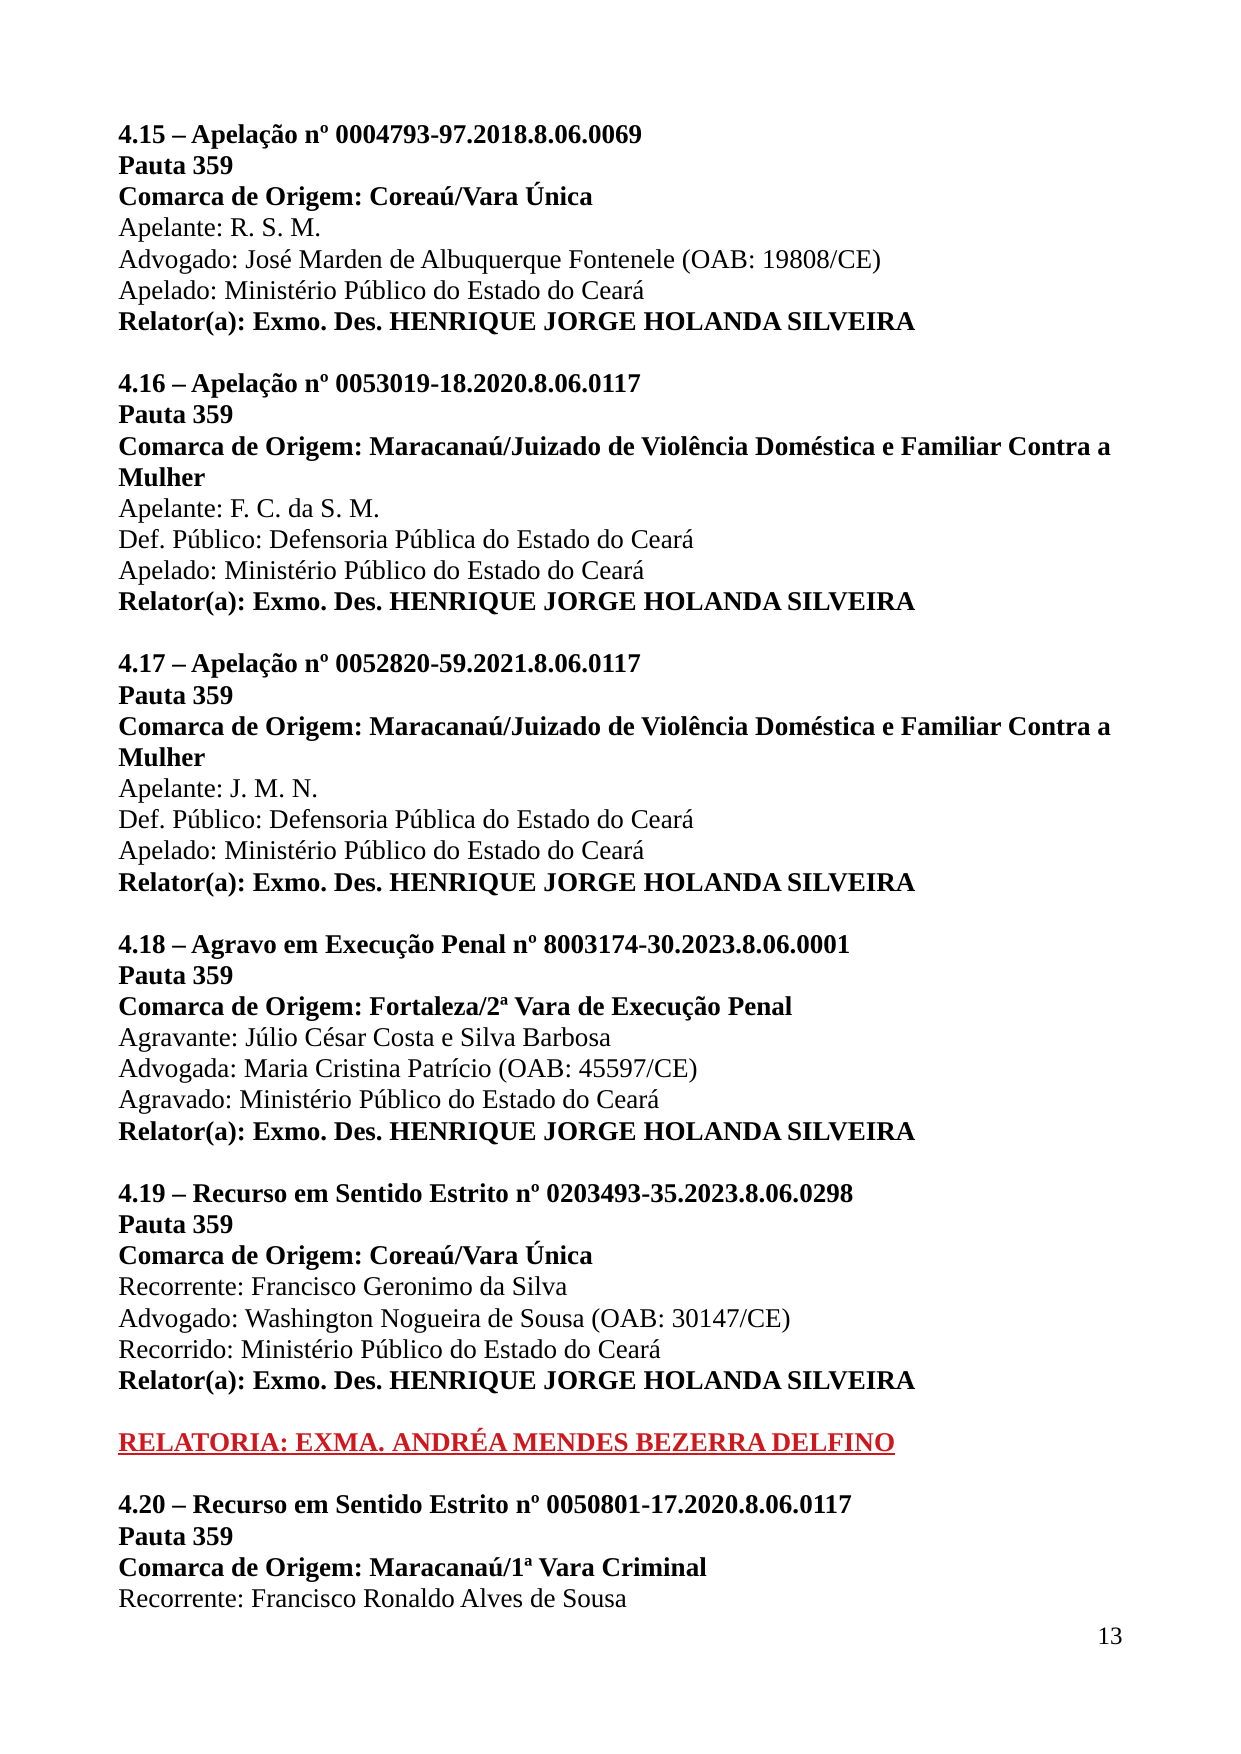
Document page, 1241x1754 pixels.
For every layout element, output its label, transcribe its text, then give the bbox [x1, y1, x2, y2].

text Recorrente: Francisco Ronaldo Alves de Sousa [118, 1582, 1122, 1613]
text Comarca de Origem: Fortaleza/2ª Vara de Execução Penal [118, 990, 1122, 1021]
text Advogada: Maria Cristina Patrício (OAB: 45597/CE) [118, 1052, 1122, 1084]
text 4.19 – Recurso em Sentido Estrito nº 0203493-35.2023.8.06.0298 [118, 1177, 1122, 1208]
text Apelante: R. S. M. [118, 212, 1122, 243]
text Recorrente: Francisco Geronimo da Silva [118, 1271, 1122, 1302]
text Comarca de Origem: Coreaú/Vara Única [118, 1239, 1122, 1271]
text Agravado: Ministério Público do Estado do Ceará [118, 1084, 1122, 1115]
text Relator(a): Exmo. Des. HENRIQUE JORGE HOLANDA SILVEIRA [118, 585, 1122, 616]
text Advogado: Washington Nogueira de Sousa (OAB: 30147/CE) [118, 1302, 1122, 1333]
text Def. Público: Defensoria Pública do Estado do Ceará [118, 803, 1122, 834]
text Comarca de Origem: Maracanaú/Juizado de Violência Doméstica e Familiar Contra a Mulher [118, 429, 1122, 492]
text Pauta 359 [118, 1208, 1122, 1239]
text Pauta 359 [118, 679, 1122, 710]
text Pauta 359 [118, 1520, 1122, 1551]
text Comarca de Origem: Maracanaú/Juizado de Violência Doméstica e Familiar Contra a Mulher [118, 710, 1122, 772]
text Comarca de Origem: Maracanaú/1ª Vara Criminal [118, 1551, 1122, 1582]
text Pauta 359 [118, 149, 1122, 180]
text Relator(a): Exmo. Des. HENRIQUE JORGE HOLANDA SILVEIRA [118, 1115, 1122, 1146]
text 4.20 – Recurso em Sentido Estrito nº 0050801-17.2020.8.06.0117 [118, 1488, 1122, 1520]
text Relator(a): Exmo. Des. HENRIQUE JORGE HOLANDA SILVEIRA [118, 866, 1122, 897]
text 4.18 – Agravo em Execução Penal nº 8003174-30.2023.8.06.0001 [118, 928, 1122, 959]
text 4.15 – Apelação nº 0004793-97.2018.8.06.0069 [118, 118, 1122, 149]
text Apelante: F. C. da S. M. [118, 492, 1122, 523]
text Pauta 359 [118, 398, 1122, 429]
text Pauta 359 [118, 959, 1122, 990]
text Recorrido: Ministério Público do Estado do Ceará [118, 1333, 1122, 1364]
text Agravante: Júlio César Costa e Silva Barbosa [118, 1021, 1122, 1052]
text Apelado: Ministério Público do Estado do Ceará [118, 274, 1122, 305]
text Advogado: José Marden de Albuquerque Fontenele (OAB: 19808/CE) [118, 243, 1122, 274]
text Comarca de Origem: Coreaú/Vara Única [118, 180, 1122, 212]
text Apelante: J. M. N. [118, 772, 1122, 803]
text RELATORIA: EXMA. ANDRÉA MENDES BEZERRA DELFINO [118, 1426, 1122, 1457]
text Def. Público: Defensoria Pública do Estado do Ceará [118, 523, 1122, 554]
text Relator(a): Exmo. Des. HENRIQUE JORGE HOLANDA SILVEIRA [118, 305, 1122, 336]
text Apelado: Ministério Público do Estado do Ceará [118, 834, 1122, 866]
text Apelado: Ministério Público do Estado do Ceará [118, 554, 1122, 585]
text 4.17 – Apelação nº 0052820-59.2021.8.06.0117 [118, 648, 1122, 679]
text 4.16 – Apelação nº 0053019-18.2020.8.06.0117 [118, 367, 1122, 398]
text Relator(a): Exmo. Des. HENRIQUE JORGE HOLANDA SILVEIRA [118, 1364, 1122, 1395]
